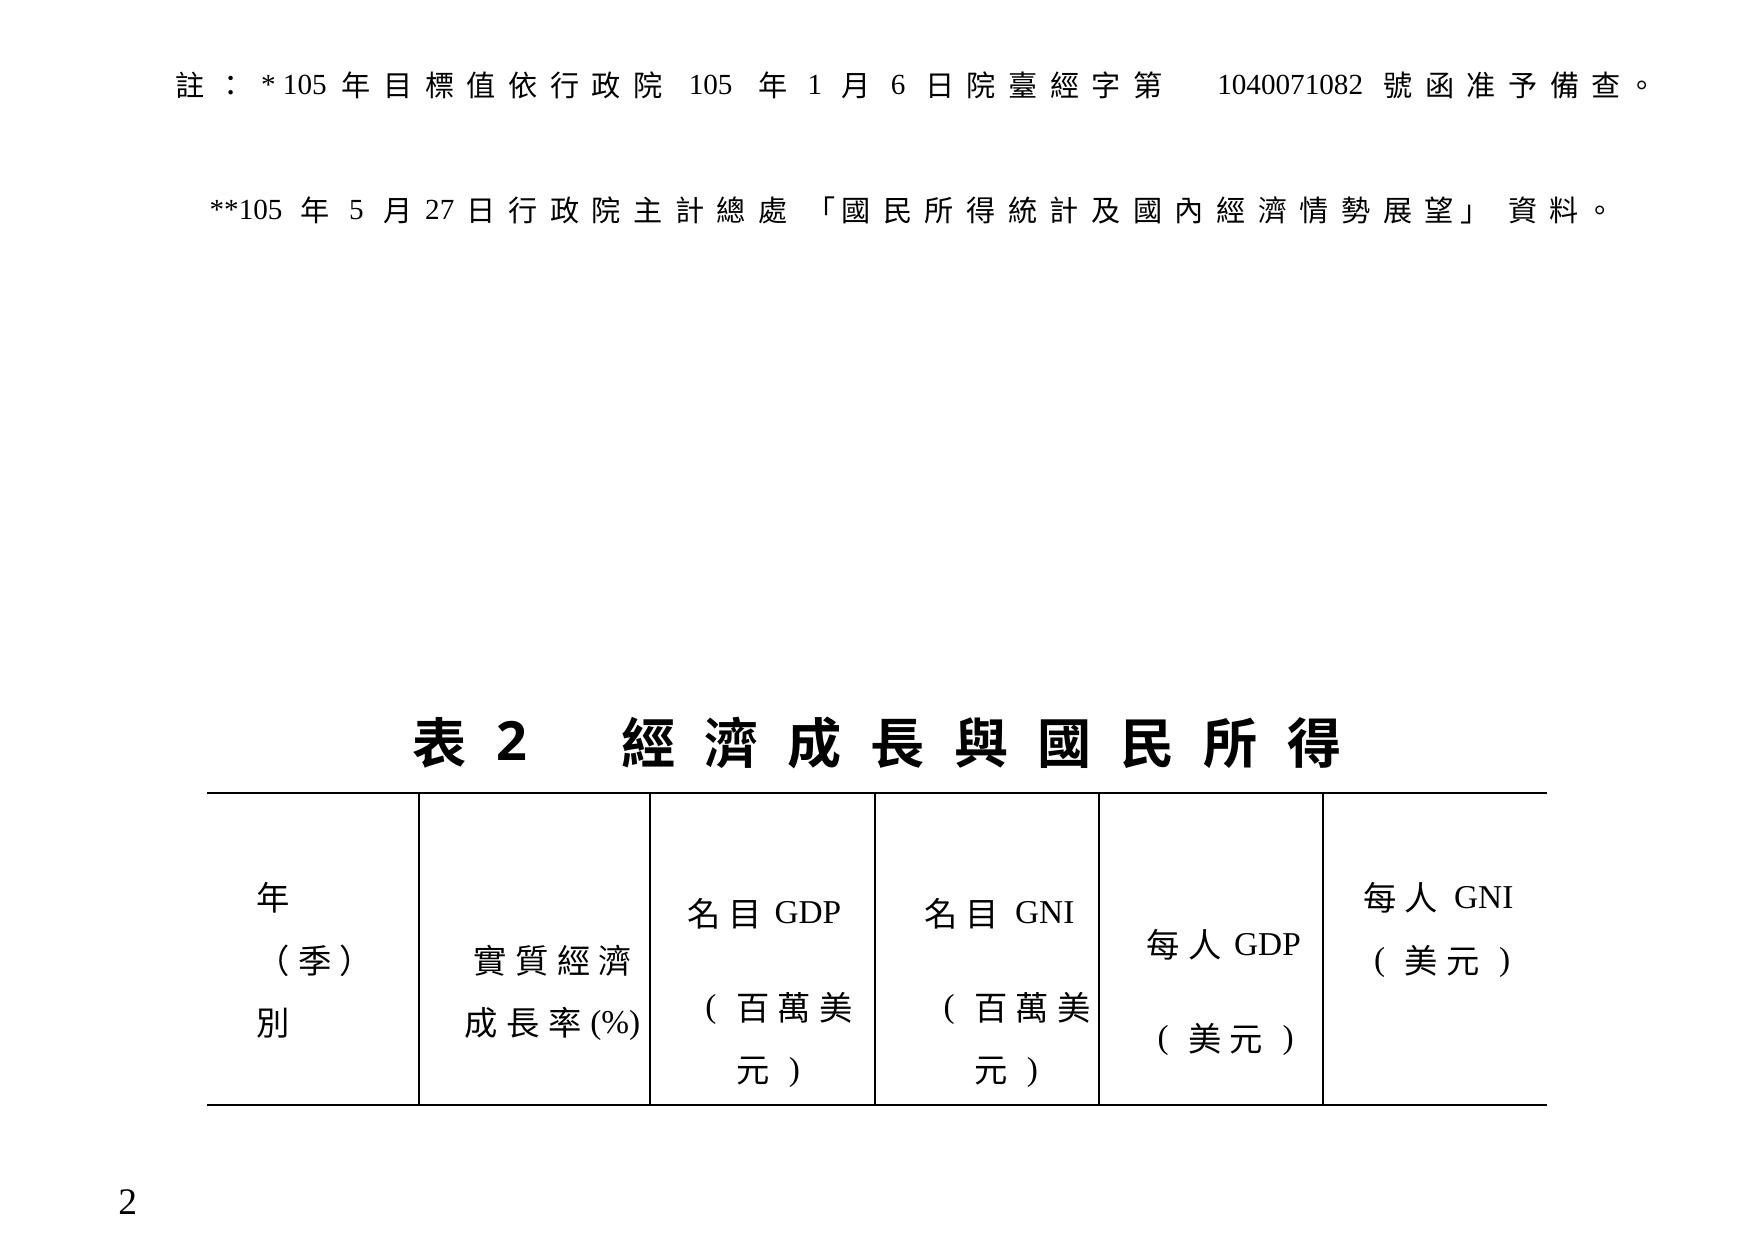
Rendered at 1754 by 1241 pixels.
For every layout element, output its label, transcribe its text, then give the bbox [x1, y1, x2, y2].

subtitle 表2 經濟成長與國民所得 [127, 667, 1627, 792]
text **105年5月27日行政院主計總處「國民所得統計及國內經濟情勢展望」資料。 [156, 167, 1627, 229]
table_header 實質經濟成長率(%) [420, 794, 649, 1104]
table_header 名目GNI (百萬美元) [876, 794, 1098, 1104]
table_header 每人GDP (美元) [1100, 794, 1322, 1104]
table_header 每人GNI (美元) [1324, 794, 1547, 1104]
table_header 年（季）別 [207, 794, 418, 1104]
text 註：* 105年目標值依行政院105年1月6日院臺經字第 1040071082 號函准予備查。 [156, 42, 1627, 104]
table_header 名目GDP (百萬美元) [651, 794, 874, 1104]
